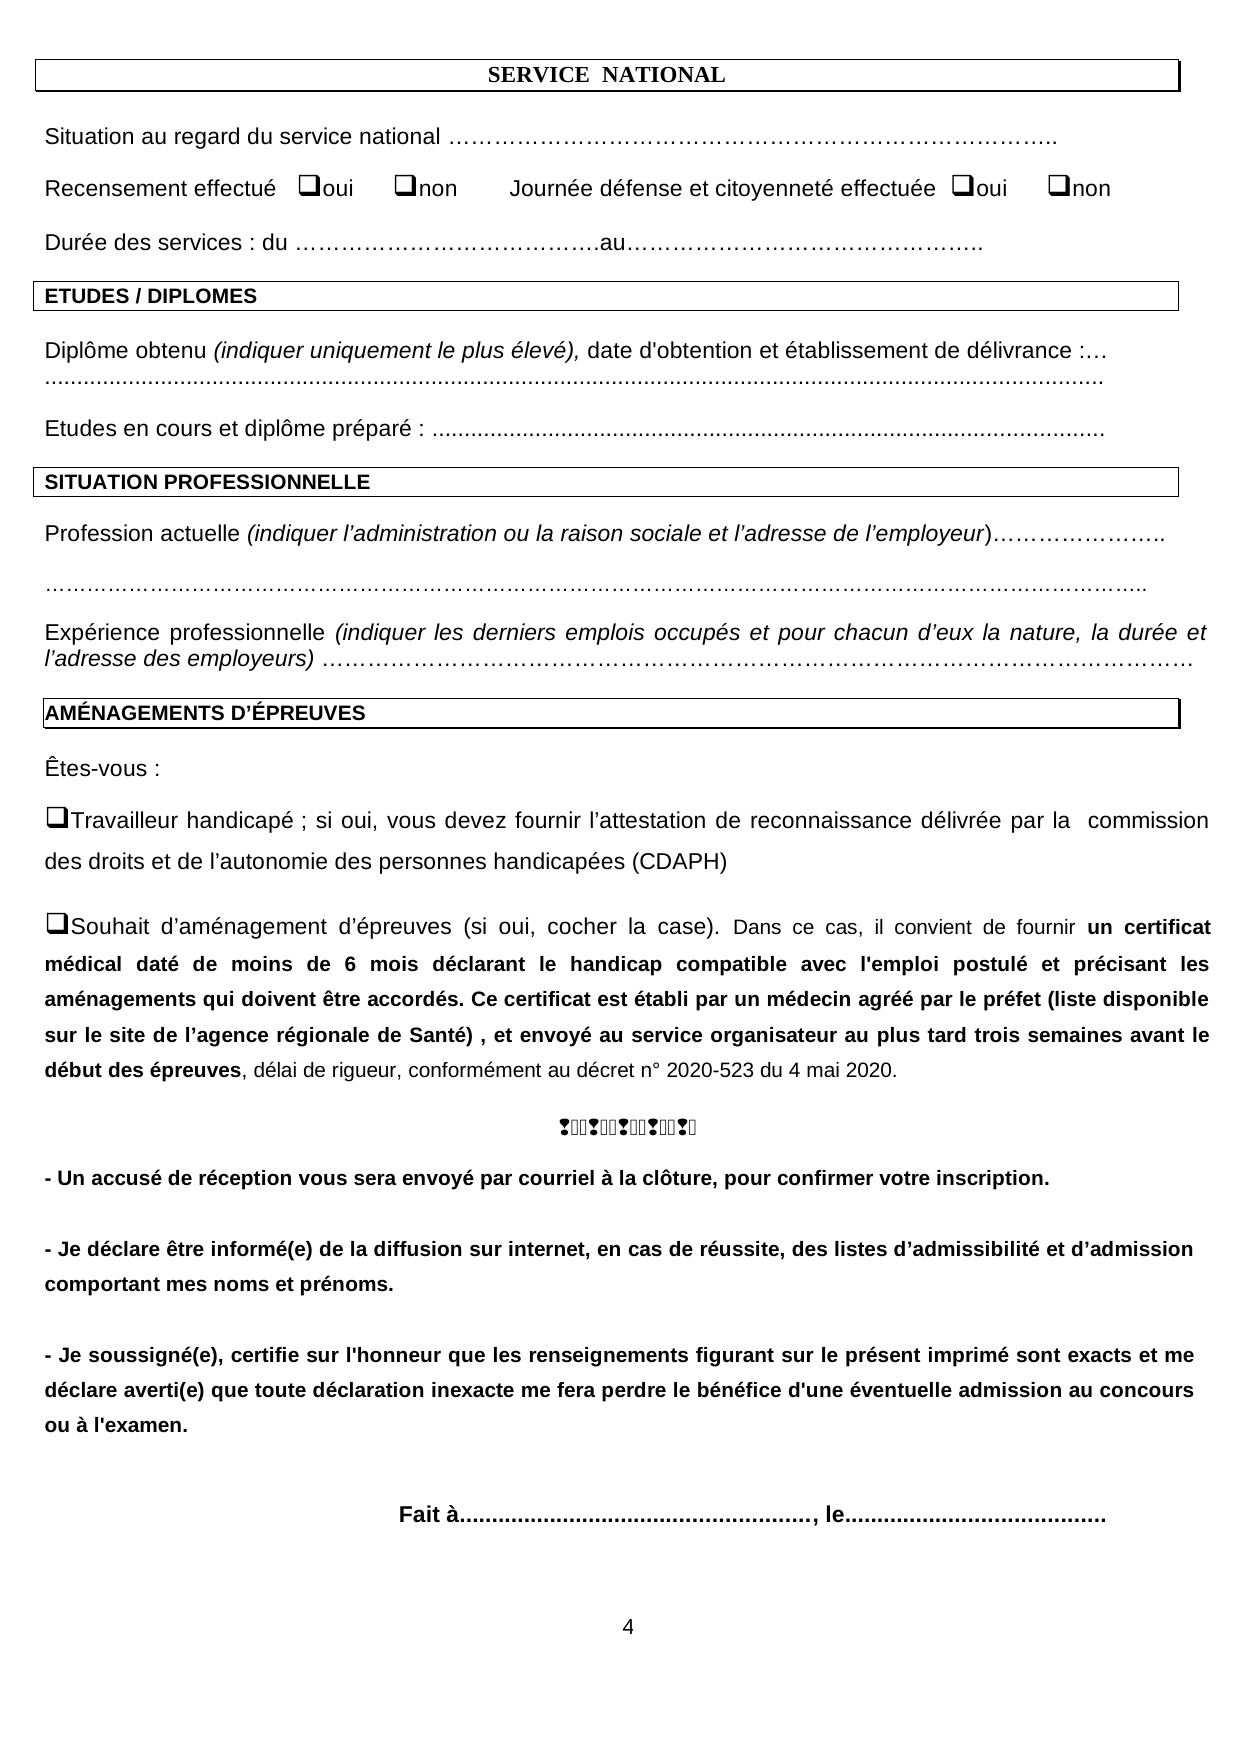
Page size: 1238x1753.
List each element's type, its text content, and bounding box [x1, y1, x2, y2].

text - Je soussigné(e), certifie sur l'honneur que les renseignements figurant sur le présent imprimé sont exacts et me déclare averti(e) que toute déclaration inexacte me fera perdre le bénéfice d'une éventuelle admission au concours ou à l'examen. [44, 1343, 1196, 1437]
text Situation au regard du service national …………………………………………………………………….. [44, 123, 1211, 149]
text ………………………………………………………………………………………………………………………………………….. [44, 573, 1211, 596]
subtitle AMÉNAGEMENTS D’ÉPREUVES [44, 699, 1178, 727]
text Êtes-vous : [44, 755, 1211, 781]
subtitle SITUATION PROFESSIONNELLE [34, 468, 1178, 496]
text Profession actuelle (indiquer l’administration ou la raison sociale et l’adresse de l’employeur)………………….. [44, 521, 1211, 547]
subtitle ETUDES / DIPLOMES [34, 282, 1178, 310]
text  [44, 1120, 1211, 1141]
text Travailleur handicapé ; si oui, vous devez fournir l’attestation de reconnaissance délivrée par la commission des droits et de l’autonomie des personnes handicapées (CDAPH) [44, 807, 1211, 874]
text Etudes en cours et diplôme préparé : [44, 415, 1211, 441]
text - Un accusé de réception vous sera envoyé par courriel à la clôture, pour confirmer votre inscription. [44, 1167, 1238, 1190]
text Expérience professionnelle (indiquer les derniers emplois occupés et pour chacun d’eux la nature, la durée et l’adresse des employeurs) …………………………………………………………………………………………………… [44, 620, 1211, 672]
subtitle Fait à , le [46, 1501, 1211, 1527]
text Souhait d’aménagement d’épreuves (si oui, cocher la case). Dans ce cas, il convient de fournir un certificat médical daté de moins de 6 mois déclarant le handicap compatible avec l'emploi postulé et précisant les aménagements qui doivent être accordés. Ce certificat est établi par un médecin agréé par le préfet (liste disponible sur le site de l’agence régionale de Santé) , et envoyé au service organisateur au plus tard trois semaines avant le début des épreuves, délai de rigueur, conformément au décret n° 2020-523 du 4 mai 2020. [44, 913, 1211, 1082]
text Durée des services : du ………………………………….au……………………………………….. [44, 229, 1211, 255]
subtitle SERVICE NATIONAL [36, 60, 1178, 90]
text Recensement effectué oui non Journée défense et citoyenneté effectuée oui non [44, 176, 1211, 203]
text - Je déclare être informé(e) de la diffusion sur internet, en cas de réussite, des listes d’admissibilité et d’admission comportant mes noms et prénoms. [44, 1237, 1196, 1296]
text Diplôme obtenu (indiquer uniquement le plus élevé), date d'obtention et établissement de délivrance : [44, 337, 1211, 363]
